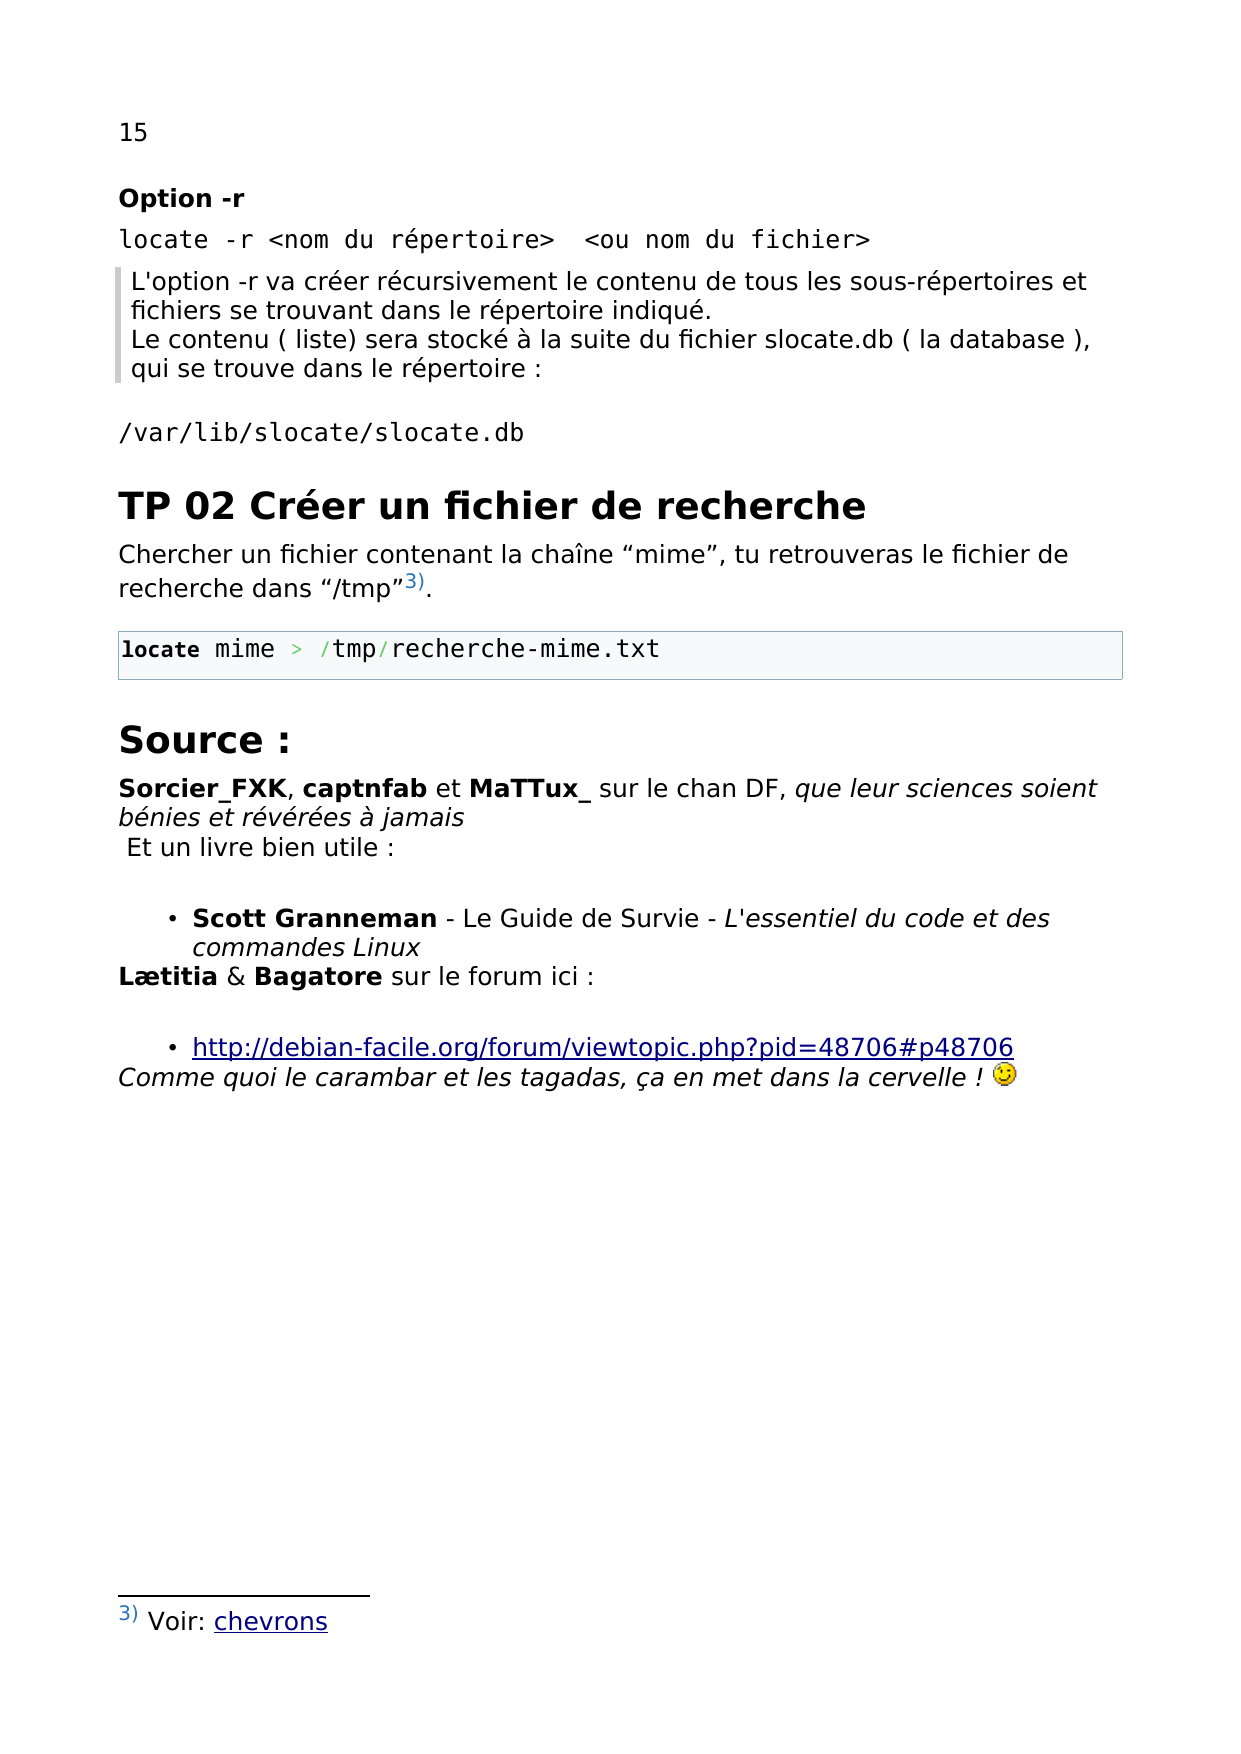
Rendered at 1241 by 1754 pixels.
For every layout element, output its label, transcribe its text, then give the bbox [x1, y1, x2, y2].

picture [993, 1062, 1017, 1086]
text 15 [118, 118, 1122, 147]
text Lætitia & Bagatore sur le forum ici : [118, 962, 1122, 991]
subtitle Option -r [118, 184, 1122, 213]
text Voir: chevrons [118, 1602, 1122, 1636]
list Scott Granneman - Le Guide de Survie - L'essentiel du code et des commandes Linux [177, 904, 1122, 962]
text Chercher un fichier contenant la chaîne “mime”, tu retrouveras le fichier de recherche dans “/tmp”. [118, 540, 1122, 604]
text Sorcier_FXK, captnfab et MaTTux_ sur le chan DF, que leur sciences soient bénies et révérées à jamais Et un livre bien utile : [118, 774, 1122, 862]
text locate -r <nom du répertoire> <ou nom du fichier> [118, 226, 1122, 255]
text Comme quoi le carambar et les tagadas, ça en met dans la cervelle ! [118, 1063, 1122, 1092]
table_header L'option -r va créer récursivement le contenu de tous les sous-répertoires et fichiers se trouvant dans le répertoire indiqué. Le contenu ( liste) sera stocké à la suite du fichier slocate.db ( la database ), qui se trouve dans le répertoire : [121, 267, 1122, 383]
subtitle TP 02 Créer un fichier de recherche [118, 484, 1122, 528]
list http://debian-facile.org/forum/viewtopic.php?pid=48706#p48706 [177, 1033, 1122, 1063]
subtitle Source : [118, 718, 1122, 762]
text /var/lib/slocate/slocate.db [118, 418, 1122, 447]
table_header locate mime > /tmp/recherche-mime.txt [119, 632, 1122, 678]
